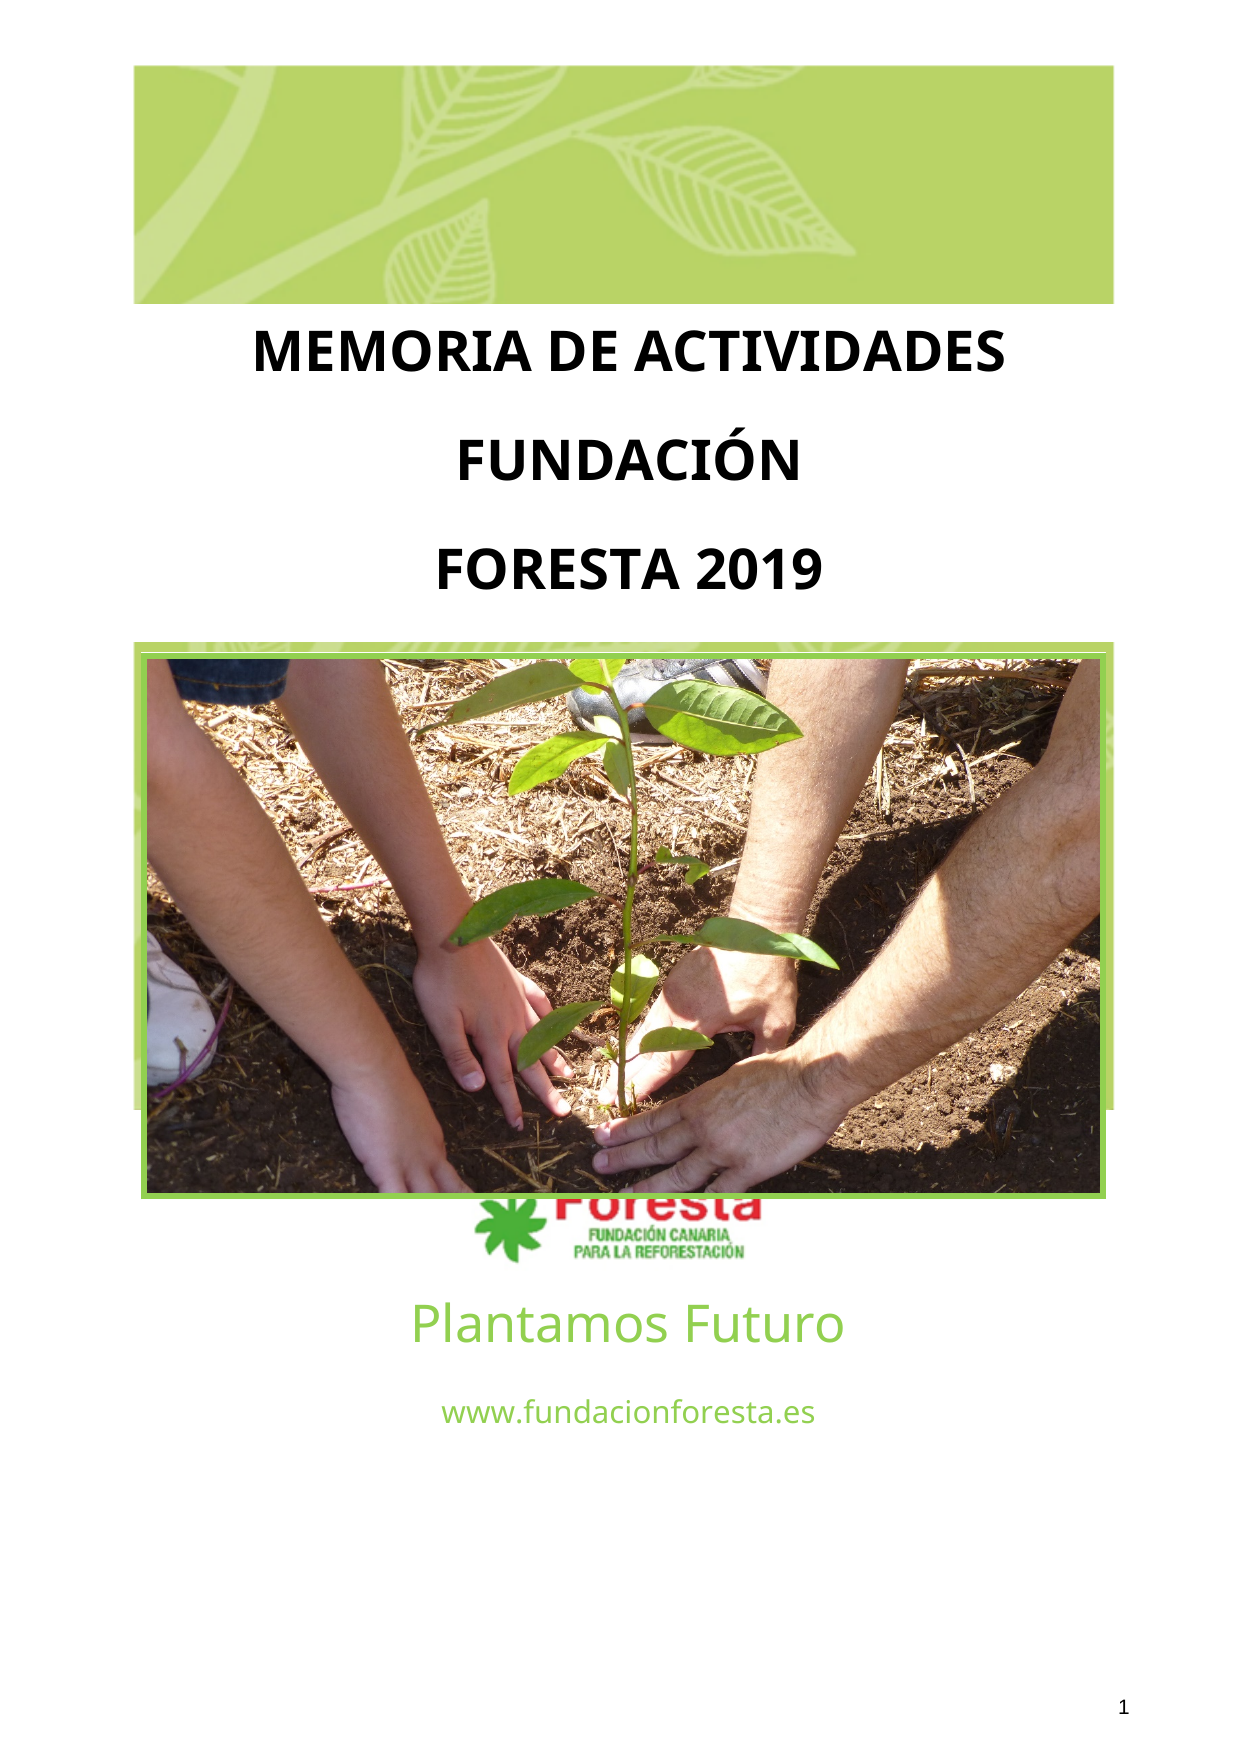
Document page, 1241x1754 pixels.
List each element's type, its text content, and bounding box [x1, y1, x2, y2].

text FORESTA 2019 [127, 529, 1131, 606]
text MEMORIA DE ACTIVIDADES [127, 312, 1131, 388]
text FUNDACIÓN [127, 421, 1131, 497]
text www.fundacionforesta.es [272, 1389, 985, 1432]
text Plantamos Futuro [272, 1287, 985, 1358]
